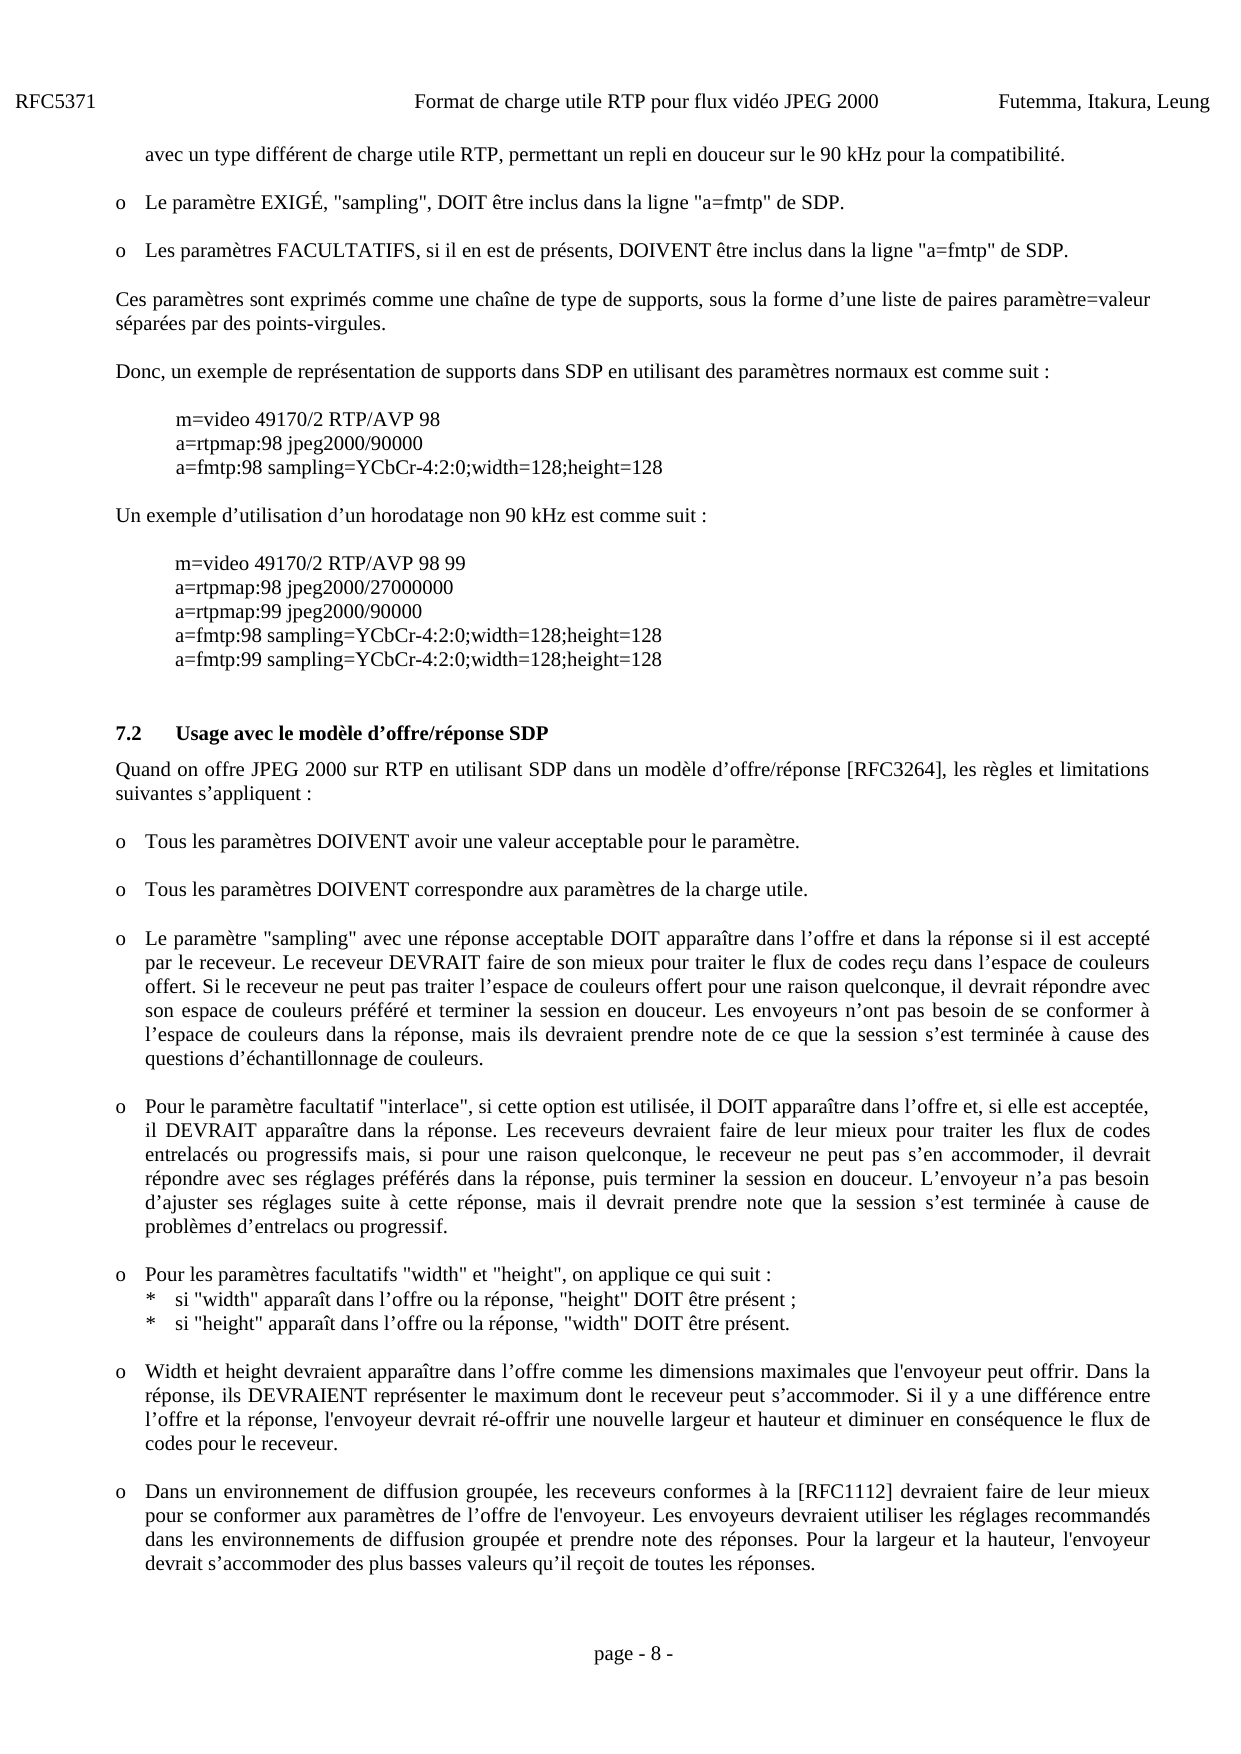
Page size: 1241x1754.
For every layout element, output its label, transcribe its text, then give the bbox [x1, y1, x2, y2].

text o Width et height devraient apparaître dans l’offre comme les dimensions maximales que l'envoyeur peut offrir. Dans la réponse, ils DEVRAIENT représenter le maximum dont le receveur peut s’accommoder. Si il y a une différence entre l’offre et la réponse, l'envoyeur devrait ré-offrir une nouvelle largeur et hauteur et diminuer en conséquence le flux de codes pour le receveur. [115, 1359, 1152, 1455]
text Un exemple d’utilisation d’un horodatage non 90 kHz est comme suit : [115, 503, 1152, 527]
text o Les paramètres FACULTATIFS, si il en est de présents, DOIVENT être inclus dans la ligne "a=fmtp" de SDP. [115, 238, 1152, 262]
text a=rtpmap:98 jpeg2000/90000 [176, 431, 1152, 455]
text * si "height" apparaît dans l’offre ou la réponse, "width" DOIT être présent. [145, 1311, 1152, 1334]
text m=video 49170/2 RTP/AVP 98 99 [175, 551, 1152, 575]
text Donc, un exemple de représentation de supports dans SDP en utilisant des paramètres normaux est comme suit : [115, 359, 1152, 383]
text o Pour le paramètre facultatif "interlace", si cette option est utilisée, il DOIT apparaître dans l’offre et, si elle est acceptée, il DEVRAIT apparaître dans la réponse. Les receveurs devraient faire de leur mieux pour traiter les flux de codes entrelacés ou progressifs mais, si pour une raison quelconque, le receveur ne peut pas s’en accommoder, il devrait répondre avec ses réglages préférés dans la réponse, puis terminer la session en douceur. L’envoyeur n’a pas besoin d’ajuster ses réglages suite à cette réponse, mais il devrait prendre note que la session s’est terminée à cause de problèmes d’entrelacs ou progressif. [115, 1094, 1152, 1238]
subtitle 7.2 Usage avec le modèle d’offre/réponse SDP [115, 721, 1152, 744]
text o Tous les paramètres DOIVENT correspondre aux paramètres de la charge utile. [115, 877, 1152, 901]
text a=fmtp:98 sampling=YCbCr-4:2:0;width=128;height=128 [176, 455, 1152, 479]
text o Le paramètre "sampling" avec une réponse acceptable DOIT apparaître dans l’offre et dans la réponse si il est accepté par le receveur. Le receveur DEVRAIT faire de son mieux pour traiter le flux de codes reçu dans l’espace de couleurs offert. Si le receveur ne peut pas traiter l’espace de couleurs offert pour une raison quelconque, il devrait répondre avec son espace de couleurs préféré et terminer la session en douceur. Les envoyeurs n’ont pas besoin de se conformer à l’espace de couleurs dans la réponse, mais ils devraient prendre note de ce que la session s’est terminée à cause des questions d’échantillonnage de couleurs. [115, 926, 1152, 1070]
text o Le paramètre EXIGÉ, "sampling", DOIT être inclus dans la ligne "a=fmtp" de SDP. [115, 190, 1152, 214]
text a=rtpmap:98 jpeg2000/27000000 [175, 575, 1152, 599]
text a=rtpmap:99 jpeg2000/90000 [175, 599, 1152, 623]
text * si "width" apparaît dans l’offre ou la réponse, "height" DOIT être présent ; [145, 1286, 1152, 1311]
text o Tous les paramètres DOIVENT avoir une valeur acceptable pour le paramètre. [115, 829, 1152, 853]
text Quand on offre JPEG 2000 sur RTP en utilisant SDP dans un modèle d’offre/réponse [RFC3264], les règles et limitations suivantes s’appliquent : [115, 757, 1152, 805]
text a=fmtp:99 sampling=YCbCr-4:2:0;width=128;height=128 [175, 647, 1152, 671]
text avec un type différent de charge utile RTP, permettant un repli en douceur sur le 90 kHz pour la compatibilité. [115, 142, 1152, 166]
text Ces paramètres sont exprimés comme une chaîne de type de supports, sous la forme d’une liste de paires paramètre=valeur séparées par des points-virgules. [115, 286, 1152, 334]
text o Dans un environnement de diffusion groupée, les receveurs conformes à la [RFC1112] devraient faire de leur mieux pour se conformer aux paramètres de l’offre de l'envoyeur. Les envoyeurs devraient utiliser les réglages recommandés dans les environnements de diffusion groupée et prendre note des réponses. Pour la largeur et la hauteur, l'envoyeur devrait s’accommoder des plus basses valeurs qu’il reçoit de toutes les réponses. [115, 1479, 1152, 1575]
text m=video 49170/2 RTP/AVP 98 [176, 407, 1152, 431]
text a=fmtp:98 sampling=YCbCr-4:2:0;width=128;height=128 [175, 623, 1152, 647]
text o Pour les paramètres facultatifs "width" et "height", on applique ce qui suit : [115, 1262, 1152, 1286]
